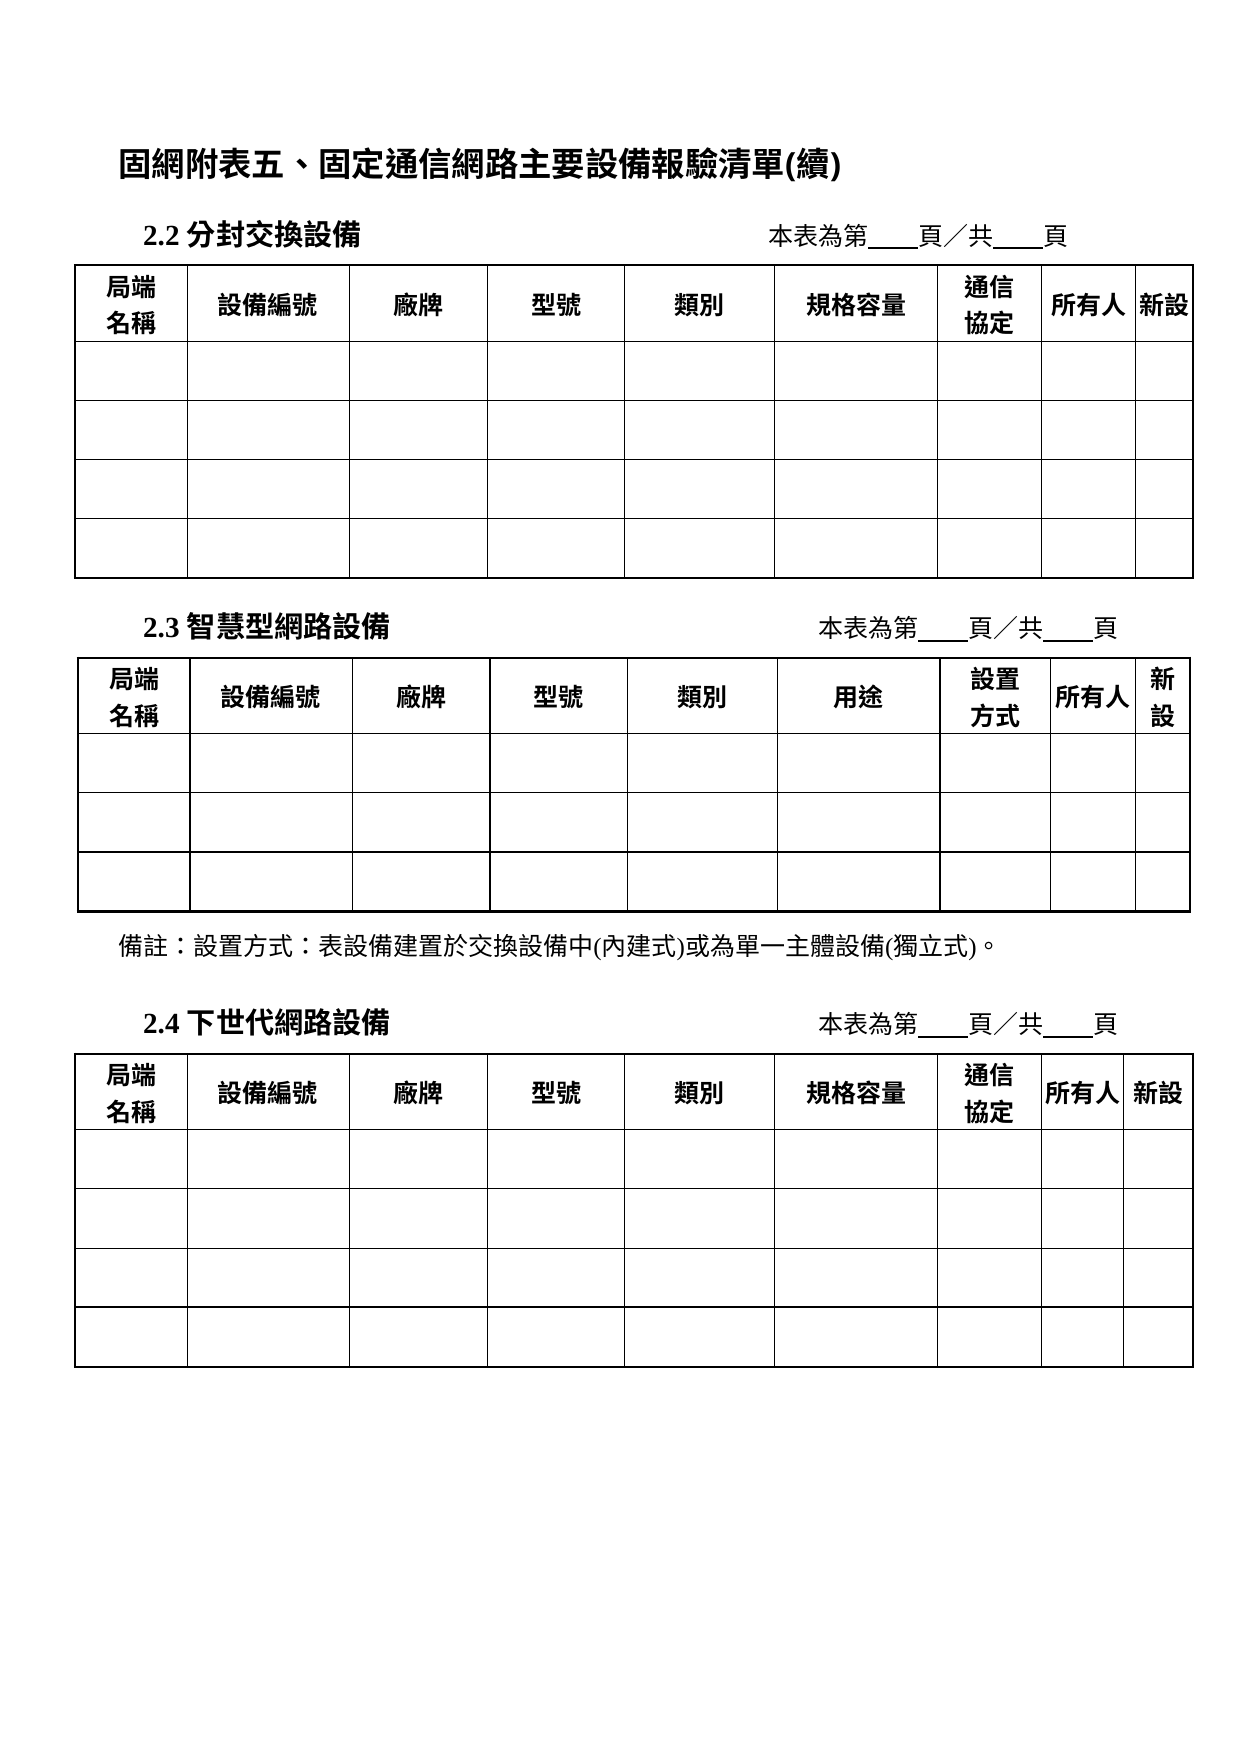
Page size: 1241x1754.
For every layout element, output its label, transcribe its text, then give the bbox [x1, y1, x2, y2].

table_cell [625, 401, 774, 459]
table_header 類別 [625, 1055, 774, 1129]
table_cell [488, 401, 624, 459]
table_cell [1042, 401, 1135, 459]
table_cell [625, 342, 774, 400]
table_header 通信 協定 [938, 266, 1041, 341]
table_cell [938, 342, 1041, 400]
table_cell [778, 793, 939, 851]
table_cell [778, 734, 939, 792]
table_cell [188, 1308, 349, 1366]
table_header 廠牌 [350, 266, 487, 341]
table_cell [1136, 342, 1192, 400]
table_cell [188, 1189, 349, 1247]
table_cell [350, 401, 487, 459]
table_header 所有人 [1051, 659, 1135, 733]
table_cell [1136, 519, 1192, 577]
table_header 通信 協定 [938, 1055, 1041, 1129]
table_cell [625, 1130, 774, 1188]
table_cell [350, 1249, 487, 1306]
table_cell [488, 1130, 624, 1188]
table_header 型號 [488, 266, 624, 341]
table_cell [1042, 1308, 1123, 1366]
text 備註：設置方式：表設備建置於交換設備中(內建式)或為單一主體設備(獨立式)。 [118, 925, 1150, 962]
table_cell [188, 1249, 349, 1306]
table_cell [775, 460, 937, 518]
table_header 類別 [628, 659, 777, 733]
table_cell [1124, 1308, 1192, 1366]
table_cell [1042, 1249, 1123, 1306]
table_cell [775, 1308, 937, 1366]
table_cell [625, 1249, 774, 1306]
table_cell [79, 734, 189, 792]
table_cell [488, 519, 624, 577]
table_cell [76, 519, 187, 577]
table_cell [488, 460, 624, 518]
table_header 規格容量 [775, 266, 937, 341]
table_cell [353, 734, 489, 792]
table_cell [938, 460, 1041, 518]
table_cell [1124, 1249, 1192, 1306]
table_header 局端 名稱 [76, 266, 187, 341]
table_cell [350, 1130, 487, 1188]
table_cell [628, 734, 777, 792]
table_header 設備編號 [191, 659, 352, 733]
table_cell [775, 342, 937, 400]
table_header 規格容量 [775, 1055, 937, 1129]
table_cell [938, 519, 1041, 577]
table_cell [488, 1308, 624, 1366]
table_cell [350, 1308, 487, 1366]
table_cell [491, 734, 627, 792]
table_cell [491, 793, 627, 851]
table_header 設備編號 [188, 1055, 349, 1129]
table_cell [938, 1308, 1041, 1366]
table_header 用途 [778, 659, 939, 733]
table_header 廠牌 [350, 1055, 487, 1129]
table_cell [1042, 1189, 1123, 1247]
table_cell [353, 793, 489, 851]
table_header 局端 名稱 [79, 659, 189, 733]
table_cell [491, 853, 627, 910]
table_header 型號 [491, 659, 627, 733]
table_cell [488, 342, 624, 400]
table_cell [1051, 734, 1135, 792]
table_header 類別 [625, 266, 774, 341]
table_cell [628, 793, 777, 851]
table_cell [775, 401, 937, 459]
table_cell [938, 401, 1041, 459]
table_cell [79, 793, 189, 851]
table_cell [1136, 793, 1189, 851]
table_cell [941, 734, 1050, 792]
table_cell [191, 853, 352, 910]
table_header 新設 [1136, 659, 1189, 733]
text 固網附表五、固定通信網路主要設備報驗清單(續) [118, 138, 1150, 186]
table_cell [1136, 853, 1189, 910]
table_cell [775, 1249, 937, 1306]
table_cell [625, 1189, 774, 1247]
table_cell [188, 1130, 349, 1188]
table_cell [488, 1249, 624, 1306]
table_cell [1042, 342, 1135, 400]
table_cell [76, 401, 187, 459]
table_cell [188, 401, 349, 459]
table_cell [1042, 1130, 1123, 1188]
table_cell [775, 1189, 937, 1247]
table_header 所有人 [1042, 1055, 1123, 1129]
table_cell [1051, 853, 1135, 910]
table_cell [1042, 519, 1135, 577]
table_header 設備編號 [188, 266, 349, 341]
table_cell [625, 460, 774, 518]
table_cell [1124, 1189, 1192, 1247]
table_cell [350, 342, 487, 400]
table_cell [353, 853, 489, 910]
table_cell [625, 519, 774, 577]
table_cell [76, 1189, 187, 1247]
table_cell [941, 853, 1050, 910]
table_header 廠牌 [353, 659, 489, 733]
table_cell [188, 519, 349, 577]
table_cell [938, 1249, 1041, 1306]
table_header 所有人 [1042, 266, 1135, 341]
table_header 型號 [488, 1055, 624, 1129]
table_cell [76, 1308, 187, 1366]
table_cell [628, 853, 777, 910]
table_cell [350, 1189, 487, 1247]
table_cell [1042, 460, 1135, 518]
table_cell [778, 853, 939, 910]
table_header 新設 [1136, 266, 1192, 341]
table_cell [1124, 1130, 1192, 1188]
table_cell [625, 1308, 774, 1366]
text 2.4 下世代網路設備 本表為第 頁／共 頁 [143, 1000, 1150, 1042]
text 2.3 智慧型網路設備 本表為第 頁／共 頁 [143, 604, 1150, 646]
table_cell [938, 1130, 1041, 1188]
table_cell [79, 853, 189, 910]
table_cell [1136, 460, 1192, 518]
table_cell [76, 460, 187, 518]
table_cell [775, 1130, 937, 1188]
text 2.2 分封交換設備 本表為第 頁／共 頁 [143, 211, 1150, 254]
table_cell [76, 1130, 187, 1188]
table_cell [488, 1189, 624, 1247]
table_cell [350, 519, 487, 577]
table_cell [1051, 793, 1135, 851]
table_cell [350, 460, 487, 518]
table_cell [191, 734, 352, 792]
table_cell [188, 342, 349, 400]
table_header 新設 [1124, 1055, 1192, 1129]
table_cell [941, 793, 1050, 851]
table_cell [76, 342, 187, 400]
table_cell [775, 519, 937, 577]
table_cell [76, 1249, 187, 1306]
table_cell [938, 1189, 1041, 1247]
table_header 設置 方式 [941, 659, 1050, 733]
table_cell [1136, 401, 1192, 459]
table_cell [191, 793, 352, 851]
table_cell [1136, 734, 1189, 792]
table_header 局端 名稱 [76, 1055, 187, 1129]
table_cell [188, 460, 349, 518]
